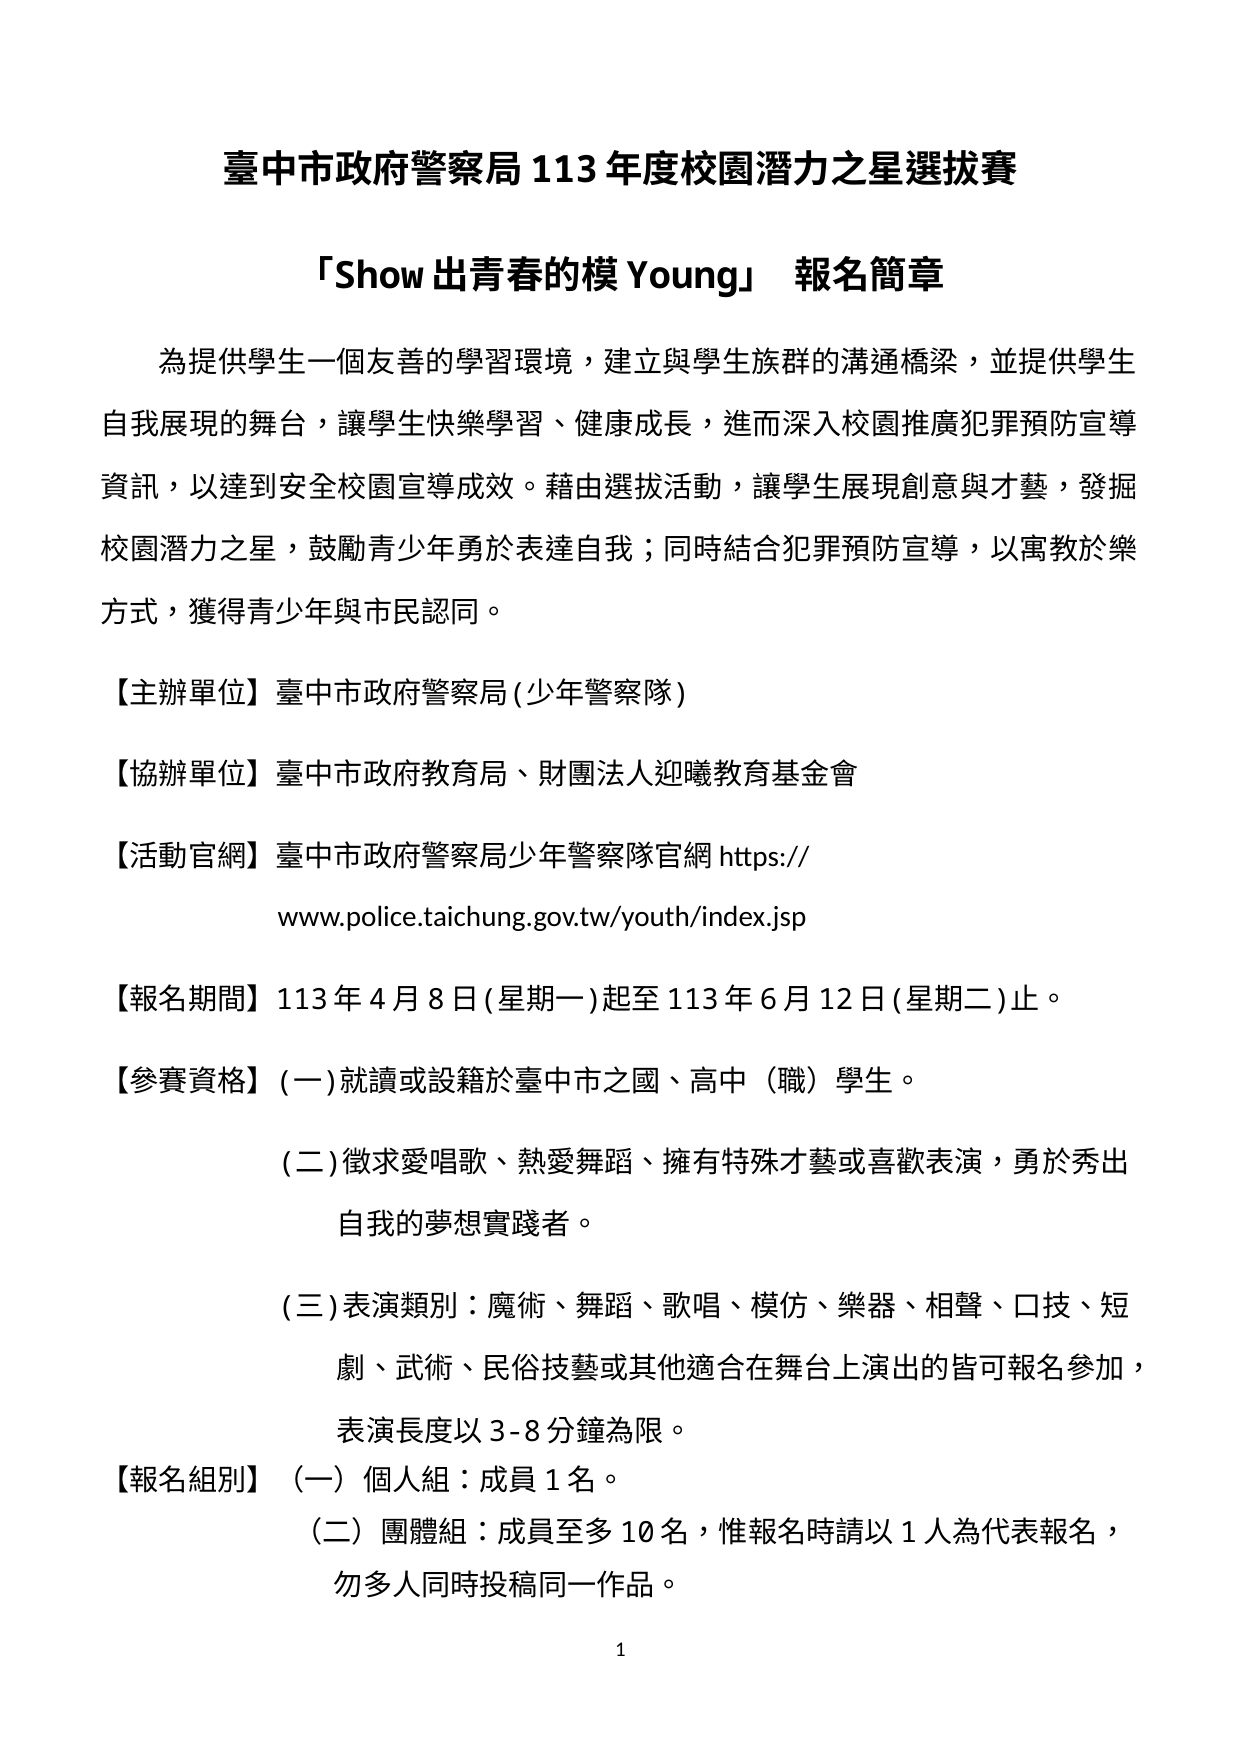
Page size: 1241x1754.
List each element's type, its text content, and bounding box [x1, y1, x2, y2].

text 【報名期間】113年4月8日(星期一)起至113年6月12日(星期二)止。 [100, 955, 1140, 1018]
text 【報名組別】（一）個人組：成員1名。 [100, 1449, 1140, 1501]
text 「Show出青春的模Young」 報名簡章 [100, 230, 1140, 293]
text 【參賽資格】(一)就讀或設籍於臺中市之國、高中（職）學生。 [100, 1037, 1140, 1099]
text 臺中市政府警察局113年度校園潛力之星選拔賽 [100, 124, 1140, 187]
text (二)徵求愛唱歌、熱愛舞蹈、擁有特殊才藝或喜歡表演，勇於秀出自我的夢想實踐者。 [278, 1118, 1140, 1243]
text （二）團體組：成員至多10名，惟報名時請以1人為代表報名，勿多人同時投稿同一作品。 [100, 1501, 1140, 1605]
text (三)表演類別：魔術、舞蹈、歌唱、模仿、樂器、相聲、口技、短劇、武術、民俗技藝或其他適合在舞台上演出的皆可報名參加，表演長度以3-8分鐘為限。 [278, 1262, 1140, 1449]
text 【協辦單位】臺中市政府教育局、財團法人迎曦教育基金會 [100, 730, 1140, 793]
text 【主辦單位】臺中市政府警察局(少年警察隊) [100, 649, 1140, 712]
text 【活動官網】臺中市政府警察局少年警察隊官網https://www.police.taichung.gov.tw/youth/index.jsp [100, 812, 1140, 937]
text 為提供學生一個友善的學習環境，建立與學生族群的溝通橋梁，並提供學生自我展現的舞台，讓學生快樂學習、健康成長，進而深入校園推廣犯罪預防宣導資訊，以達到安全校園宣導成效。藉由選拔活動，讓學生展現創意與才藝，發掘校園潛力之星，鼓勵青少年勇於表達自我；同時結合犯罪預防宣導，以寓教於樂方式，獲得青少年與市民認同。 [100, 318, 1140, 630]
